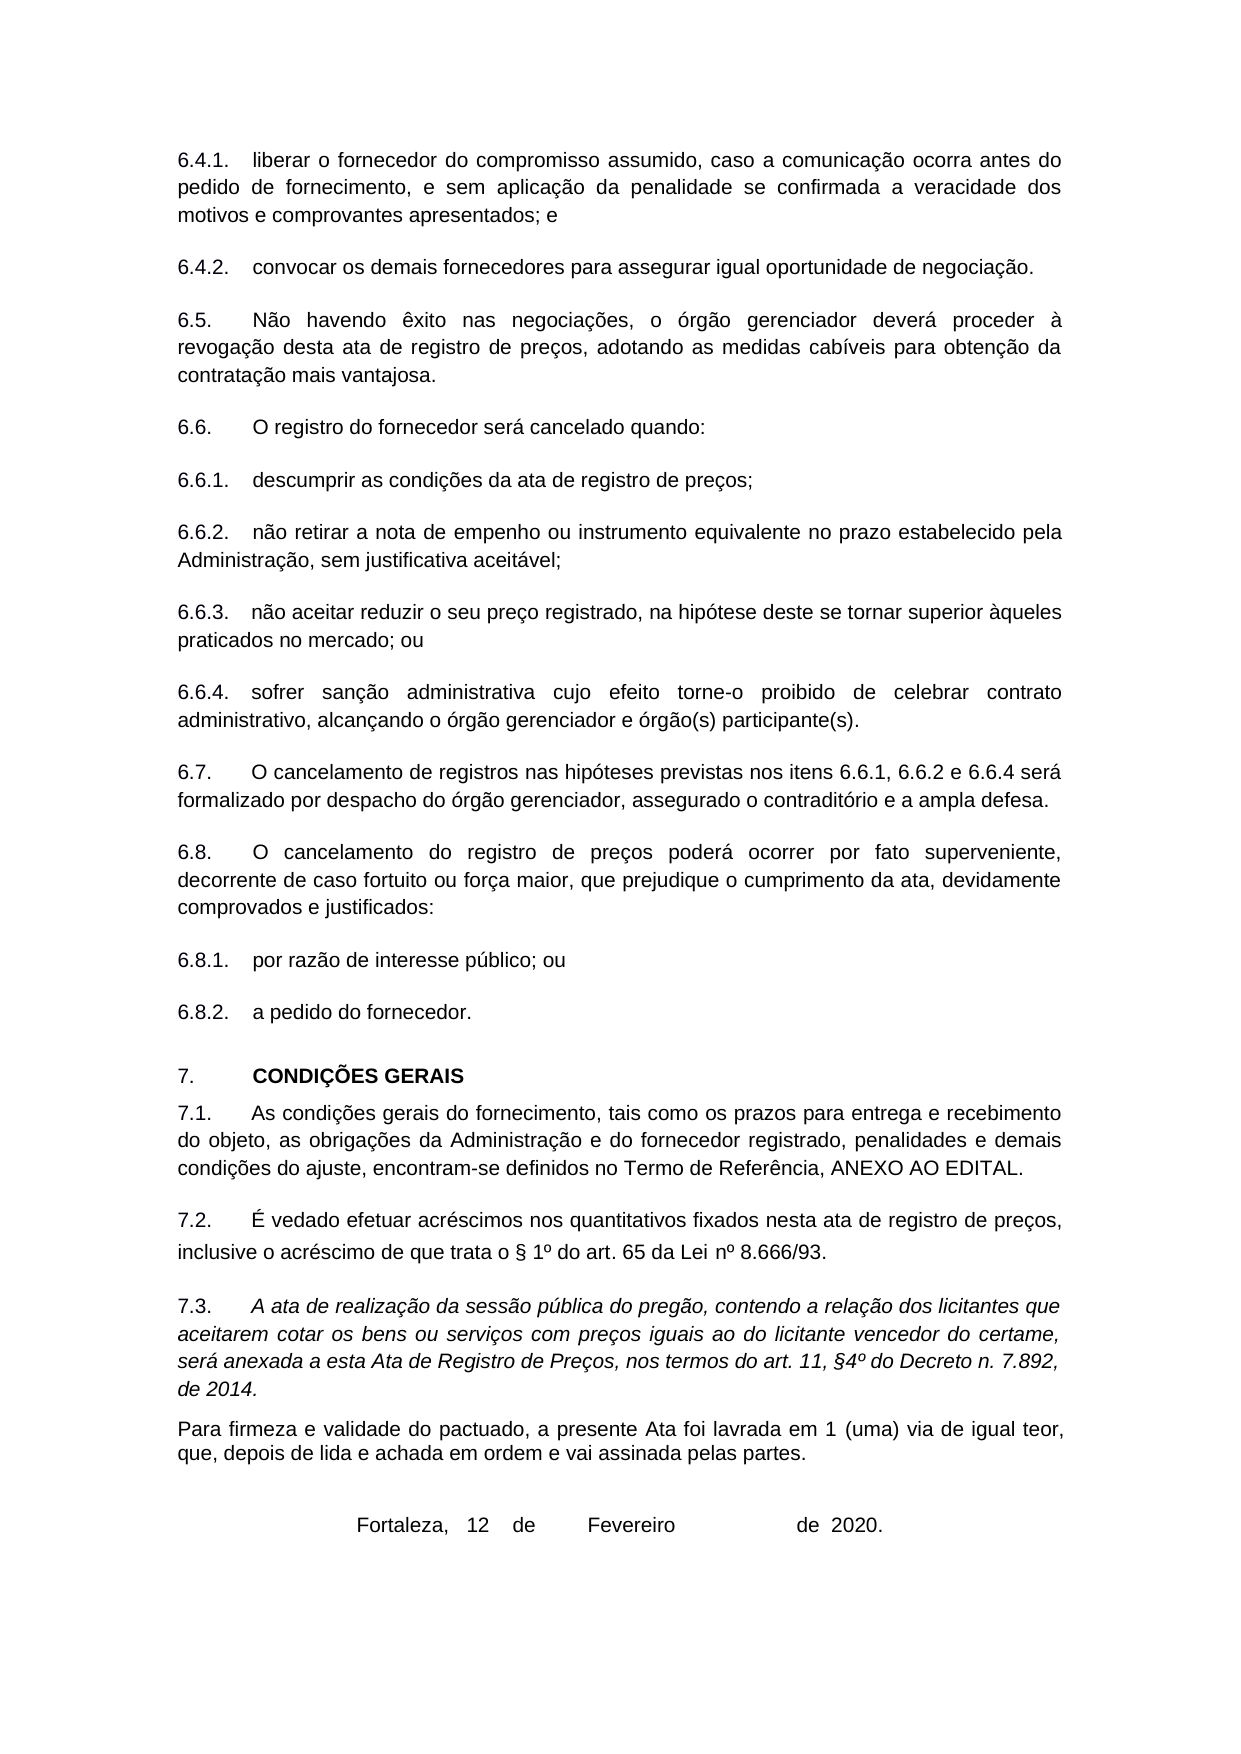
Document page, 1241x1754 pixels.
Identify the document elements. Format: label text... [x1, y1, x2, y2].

list O cancelamento do registro de preços poderá ocorrer por fato superveniente, decorrente de caso fortuito ou força maior, que prejudique o cumprimento da ata, devidamente comprovados e justificados: [177, 840, 1063, 919]
list CONDIÇÕES GERAIS [177, 1064, 1063, 1088]
list descumprir as condições da ata de registro de preços; [177, 468, 1063, 492]
list não aceitar reduzir o seu preço registrado, na hipótese deste se tornar superior àqueles praticados no mercado; ou [177, 600, 1063, 652]
list As condições gerais do fornecimento, tais como os prazos para entrega e recebimento do objeto, as obrigações da Administração e do fornecedor registrado, penalidades e demais condições do ajuste, encontram-se definidos no Termo de Referência, ANEXO AO EDITAL. [177, 1101, 1063, 1179]
list É vedado efetuar acréscimos nos quantitativos fixados nesta ata de registro de preços, inclusive o acréscimo de que trata o § 1º do art. 65 da Lei nº 8.666/93. [177, 1208, 1063, 1265]
list O registro do fornecedor será cancelado quando: [177, 415, 1063, 439]
list a pedido do fornecedor. [177, 1000, 1063, 1024]
text Para firmeza e validade do pactuado, a presente Ata foi lavrada em 1 (uma) via de igual teor, que, depois de lida e achada em ordem e vai assinada pelas partes. [177, 1417, 1064, 1465]
list não retirar a nota de empenho ou instrumento equivalente no prazo estabelecido pela Administração, sem justificativa aceitável; [177, 520, 1063, 572]
list Não havendo êxito nas negociações, o órgão gerenciador deverá proceder à revogação desta ata de registro de preços, adotando as medidas cabíveis para obtenção da contratação mais vantajosa. [177, 308, 1063, 387]
list convocar os demais fornecedores para assegurar igual oportunidade de negociação. [177, 255, 1063, 279]
list liberar o fornecedor do compromisso assumido, caso a comunicação ocorra antes do pedido de fornecimento, e sem aplicação da penalidade se confirmada a veracidade dos motivos e comprovantes apresentados; e [177, 148, 1063, 227]
list por razão de interesse público; ou [177, 948, 1063, 972]
text Fortaleza, 12 de Fevereiro de 2020. [177, 1513, 1063, 1537]
list O cancelamento de registros nas hipóteses previstas nos itens 6.6.1, 6.6.2 e 6.6.4 será formalizado por despacho do órgão gerenciador, assegurado o contraditório e a ampla defesa. [177, 760, 1063, 812]
list sofrer sanção administrativa cujo efeito torne-o proibido de celebrar contrato administrativo, alcançando o órgão gerenciador e órgão(s) participante(s). [177, 680, 1063, 732]
list A ata de realização da sessão pública do pregão, contendo a relação dos licitantes que aceitarem cotar os bens ou serviços com preços iguais ao do licitante vencedor do certame, será anexada a esta Ata de Registro de Preços, nos termos do art. 11, §4º do Decreto n. 7.892, de 2014. [177, 1294, 1063, 1401]
